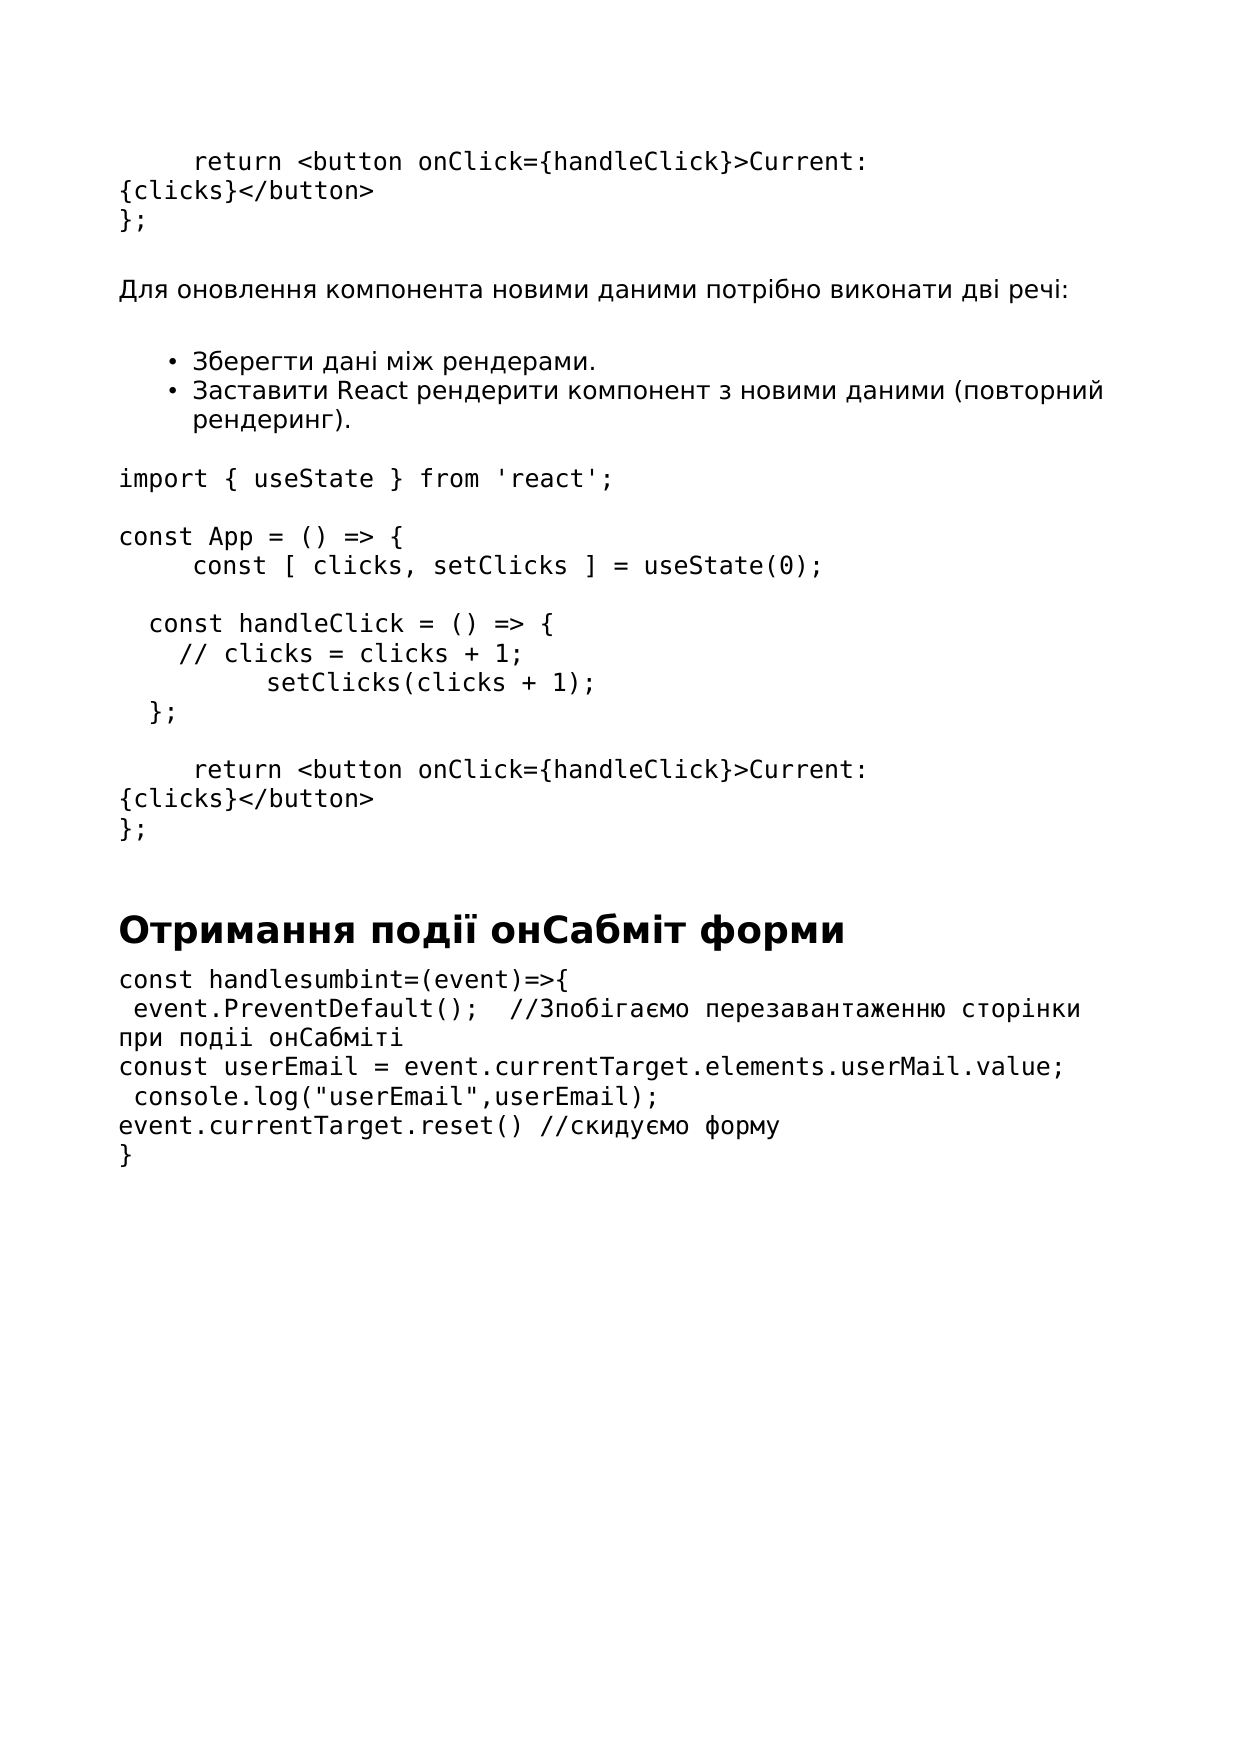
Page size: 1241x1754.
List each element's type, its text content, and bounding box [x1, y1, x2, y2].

list Зберегти дані між рендерами. [177, 347, 1122, 376]
text Для оновлення компонента новими даними потрібно виконати дві речі: [118, 276, 1122, 305]
list Заставити React рендерити компонент з новими даними (повторний рендеринг). [177, 376, 1122, 434]
subtitle Отримання події онСабміт форми [118, 909, 1122, 953]
text return <button onClick={handleClick}>Current: {clicks}</button> }; [118, 118, 1122, 264]
text import { useState } from 'react'; const App = () => { const [ clicks, setClicks ] = useState(0); const handleClick = () => { // clicks = clicks + 1; setClicks(clicks + 1); }; return <button onClick={handleClick}>Current: {clicks}</button> }; [118, 464, 1122, 872]
text const handlesumbint=(event)=>{ event.PreventDefault(); //Зпобігаємо перезавантаженню сторінки при подіі онСабміті conust userEmail = event.currentTarget.elements.userMail.value; console.log("userEmail",userEmail); event.currentTarget.reset() //скидуємо форму } [118, 965, 1122, 1169]
